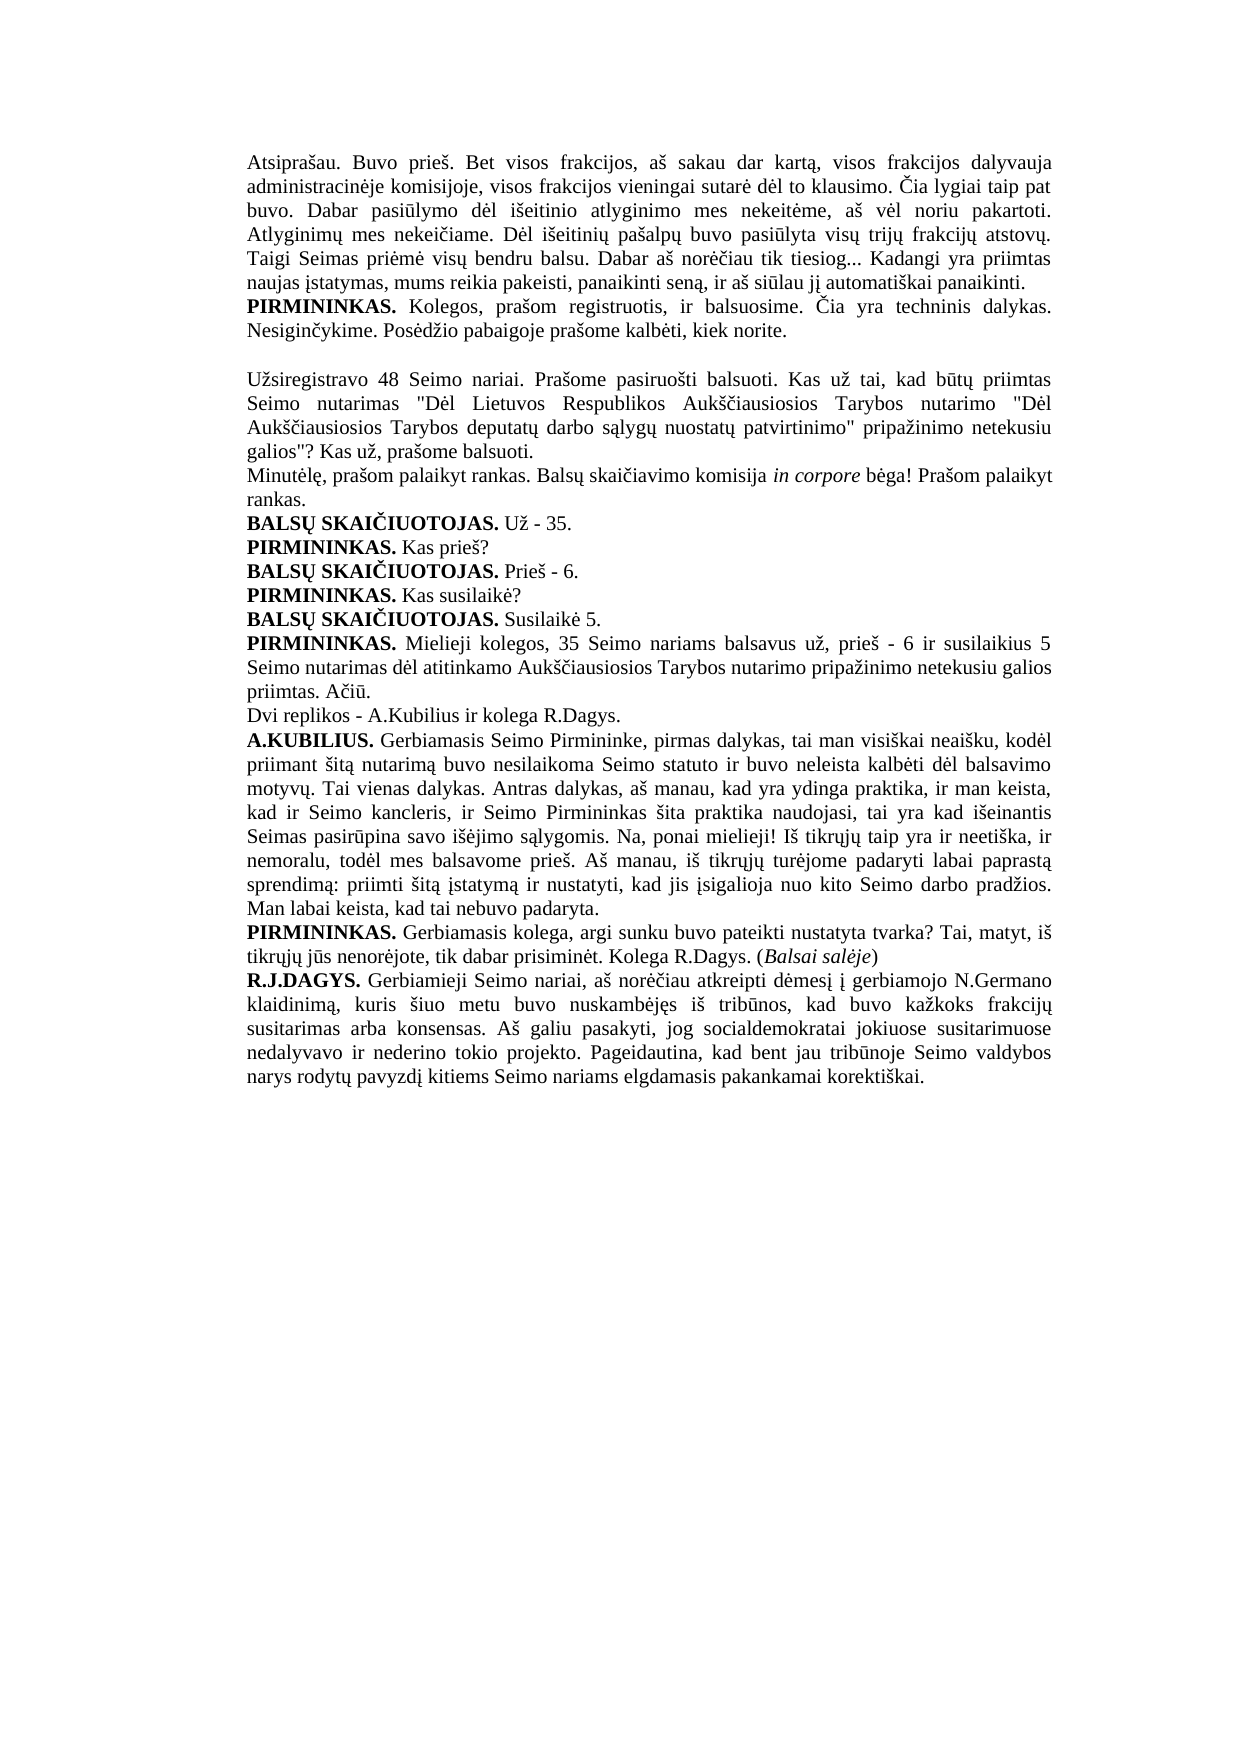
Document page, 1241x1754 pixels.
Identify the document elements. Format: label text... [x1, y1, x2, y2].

text A.KUBILIUS. Gerbiamasis Seimo Pirmininke, pirmas dalykas, tai man visiškai neaišku, kodėl priimant šitą nutarimą buvo nesilaikoma Seimo statuto ir buvo neleista kalbėti dėl balsavimo motyvų. Tai vienas dalykas. Antras dalykas, aš manau, kad yra ydinga praktika, ir man keista, kad ir Seimo kancleris, ir Seimo Pirmininkas šita praktika naudojasi, tai yra kad išeinantis Seimas pasirūpina savo išėjimo sąlygomis. Na, ponai mielieji! Iš tikrųjų taip yra ir neetiška, ir nemoralu, todėl mes balsavome prieš. Aš manau, iš tikrųjų turėjome padaryti labai paprastą sprendimą: priimti šitą įstatymą ir nustatyti, kad jis įsigalioja nuo kito Seimo darbo pradžios. Man labai keista, kad tai nebuvo padaryta. [247, 727, 1053, 920]
text Atsiprašau. Buvo prieš. Bet visos frakcijos, aš sakau dar kartą, visos frakcijos dalyvauja administracinėje komisijoje, visos frakcijos vieningai sutarė dėl to klausimo. Čia lygiai taip pat buvo. Dabar pasiūlymo dėl išeitinio atlyginimo mes nekeitėme, aš vėl noriu pakartoti. Atlyginimų mes nekeičiame. Dėl išeitinių pašalpų buvo pasiūlyta visų trijų frakcijų atstovų. Taigi Seimas priėmė visų bendru balsu. Dabar aš norėčiau tik tiesiog... Kadangi yra priimtas naujas įstatymas, mums reikia pakeisti, panaikinti seną, ir aš siūlau jį automatiškai panaikinti. [247, 150, 1053, 294]
text PIRMININKAS. Kas susilaikė? [247, 583, 1053, 607]
text Minutėlę, prašom palaikyt rankas. Balsų skaičiavimo komisija in corpore bėga! Prašom palaikyt rankas. [247, 463, 1053, 511]
text BALSŲ SKAIČIUOTOJAS. Prieš - 6. [247, 559, 1053, 583]
text PIRMININKAS. Gerbiamasis kolega, argi sunku buvo pateikti nustatyta tvarka? Tai, matyt, iš tikrųjų jūs nenorėjote, tik dabar prisiminėt. Kolega R.Dagys. (Balsai salėje) [247, 920, 1053, 968]
text Dvi replikos - A.Kubilius ir kolega R.Dagys. [247, 703, 1053, 727]
text PIRMININKAS. Mielieji kolegos, 35 Seimo nariams balsavus už, prieš - 6 ir susilaikius 5 Seimo nutarimas dėl atitinkamo Aukščiausiosios Tarybos nutarimo pripažinimo netekusiu galios priimtas. Ačiū. [247, 631, 1053, 703]
text BALSŲ SKAIČIUOTOJAS. Už - 35. [247, 511, 1053, 535]
text Užsiregistravo 48 Seimo nariai. Prašome pasiruošti balsuoti. Kas už tai, kad būtų priimtas Seimo nutarimas "Dėl Lietuvos Respublikos Aukščiausiosios Tarybos nutarimo "Dėl Aukščiausiosios Tarybos deputatų darbo sąlygų nuostatų patvirtinimo" pripažinimo netekusiu galios"? Kas už, prašome balsuoti. [247, 367, 1053, 463]
text BALSŲ SKAIČIUOTOJAS. Susilaikė 5. [247, 607, 1053, 631]
text R.J.DAGYS. Gerbiamieji Seimo nariai, aš norėčiau atkreipti dėmesį į gerbiamojo N.Germano klaidinimą, kuris šiuo metu buvo nuskambėjęs iš tribūnos, kad buvo kažkoks frakcijų susitarimas arba konsensas. Aš galiu pasakyti, jog socialdemokratai jokiuose susitarimuose nedalyvavo ir nederino tokio projekto. Pageidautina, kad bent jau tribūnoje Seimo valdybos narys rodytų pavyzdį kitiems Seimo nariams elgdamasis pakankamai korektiškai. [247, 968, 1053, 1088]
text PIRMININKAS. Kas prieš? [247, 535, 1053, 559]
text PIRMININKAS. Kolegos, prašom registruotis, ir balsuosime. Čia yra techninis dalykas. Nesiginčykime. Posėdžio pabaigoje prašome kalbėti, kiek norite. [247, 294, 1053, 342]
